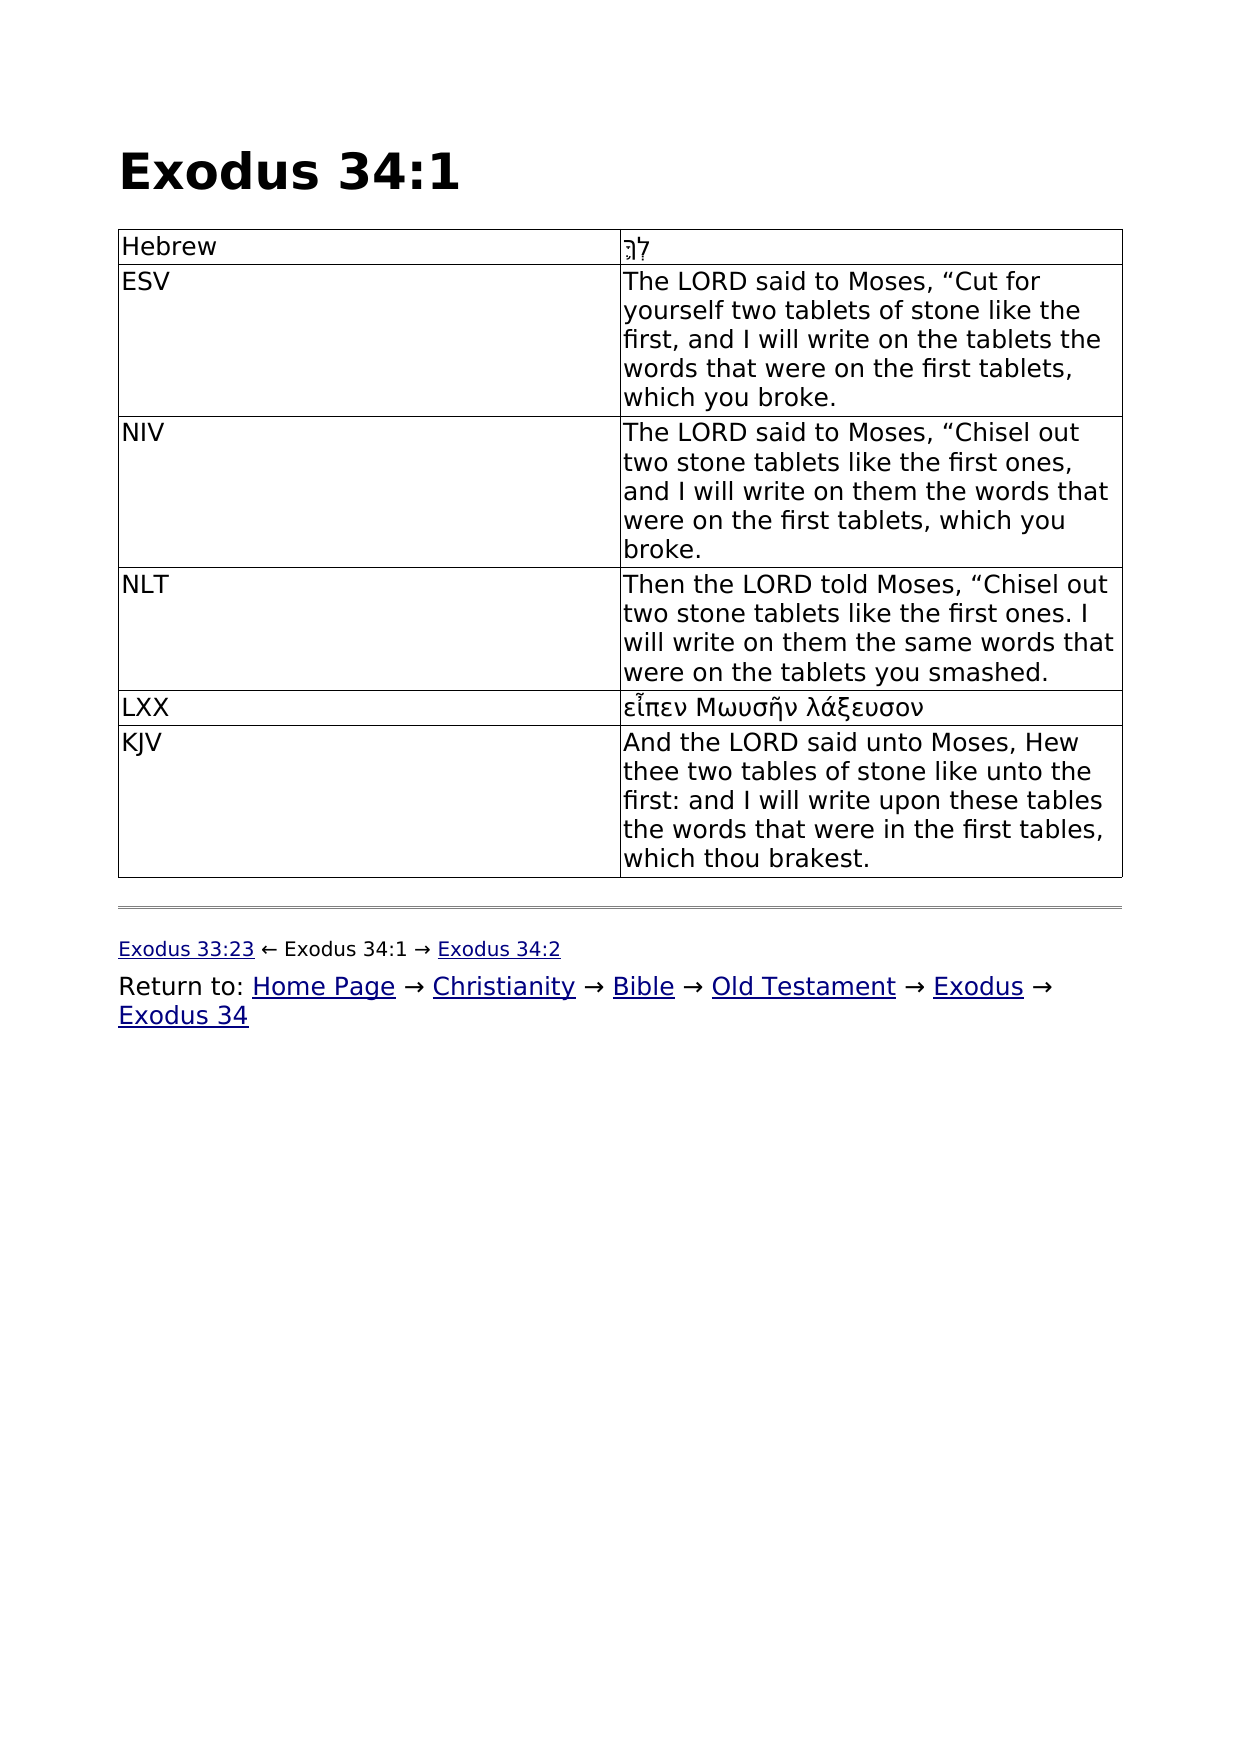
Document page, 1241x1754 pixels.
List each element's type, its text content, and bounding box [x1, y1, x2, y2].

table_cell NLT [119, 568, 620, 690]
table_cell And the LORD said unto Moses, Hew thee two tables of stone like unto the first: and I will write upon these tables the words that were in the first tables, which thou brakest. [621, 726, 1122, 877]
table_cell The LORD said to Moses, “Chisel out two stone tablets like the first ones, and I will write on them the words that were on the first tablets, which you broke. [621, 417, 1122, 567]
table_cell Then the LORD told Moses, “Chisel out two stone tablets like the first ones. I will write on them the same words that were on the tablets you smashed. [621, 568, 1122, 690]
table_cell NIV [119, 417, 620, 567]
table_cell ESV [119, 265, 620, 416]
table_header Hebrew [119, 230, 620, 264]
table_cell LXX [119, 691, 620, 725]
subtitle Exodus 34:1 [118, 143, 1122, 201]
table_cell KJV [119, 726, 620, 877]
text Exodus 33:23 ← Exodus 34:1 → Exodus 34:2 [118, 938, 1122, 972]
table_cell The LORD said to Moses, “Cut for yourself two tablets of stone like the first, and I will write on the tablets the words that were on the first tablets, which you broke. [621, 265, 1122, 416]
table_header לְךָ֛ [621, 230, 1122, 264]
table_cell εἶπεν Μωυσῆν λάξευσον [621, 691, 1122, 725]
text Return to: Home Page → Christianity → Bible → Old Testament → Exodus → Exodus 34 [118, 972, 1122, 1030]
